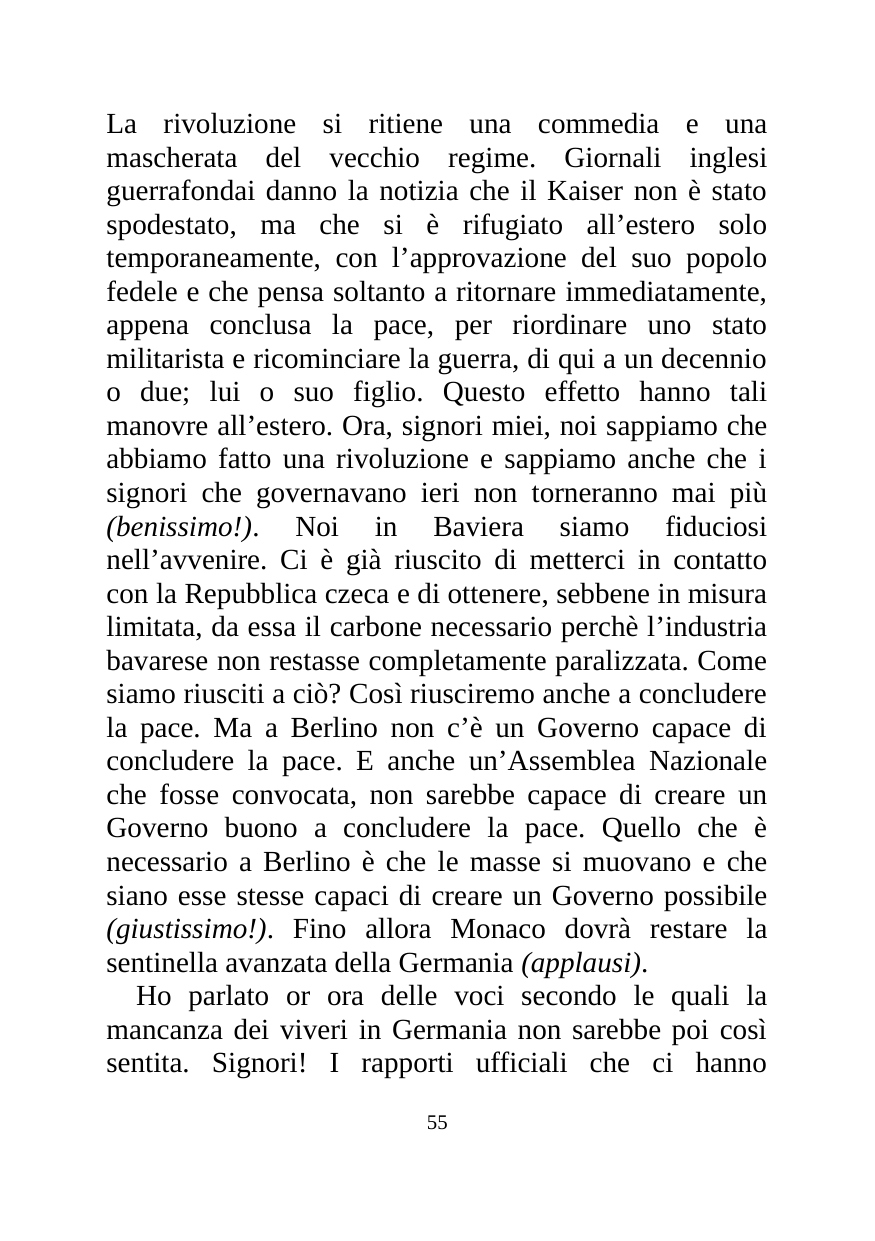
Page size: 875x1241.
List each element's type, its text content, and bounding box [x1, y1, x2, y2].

text Ho parlato or ora delle voci secondo le quali la mancanza dei viveri in Germania non sarebbe poi così sentita. Signori! I rapporti ufficiali che ci hanno [106, 978, 768, 1079]
text La rivoluzione si ritiene una commedia e una mascherata del vecchio regime. Giornali inglesi guerrafondai danno la notizia che il Kaiser non è stato spodestato, ma che si è rifugiato all’estero solo temporaneamente, con l’approvazione del suo popolo fedele e che pensa soltanto a ritornare immediatamente, appena conclusa la pace, per riordinare uno stato militarista e ricominciare la guerra, di qui a un decennio o due; lui o suo figlio. Questo effetto hanno tali manovre all’estero. Ora, signori miei, noi sappiamo che abbiamo fatto una rivoluzione e sappiamo anche che i signori che governavano ieri non torneranno mai più (benissimo!). Noi in Baviera siamo fiduciosi nell’avvenire. Ci è già riuscito di metterci in contatto con la Repubblica czeca e di ottenere, sebbene in misura limitata, da essa il carbone necessario perchè l’industria bavarese non restasse completamente paralizzata. Come siamo riusciti a ciò? Così riusciremo anche a concludere la pace. Ma a Berlino non c’è un Governo capace di concludere la pace. E anche un’Assemblea Nazionale che fosse convocata, non sarebbe capace di creare un Governo buono a concludere la pace. Quello che è necessario a Berlino è che le masse si muovano e che siano esse stesse capaci di creare un Governo possibile (giustissimo!). Fino allora Monaco dovrà restare la sentinella avanzata della Germania (applausi). [106, 106, 768, 978]
